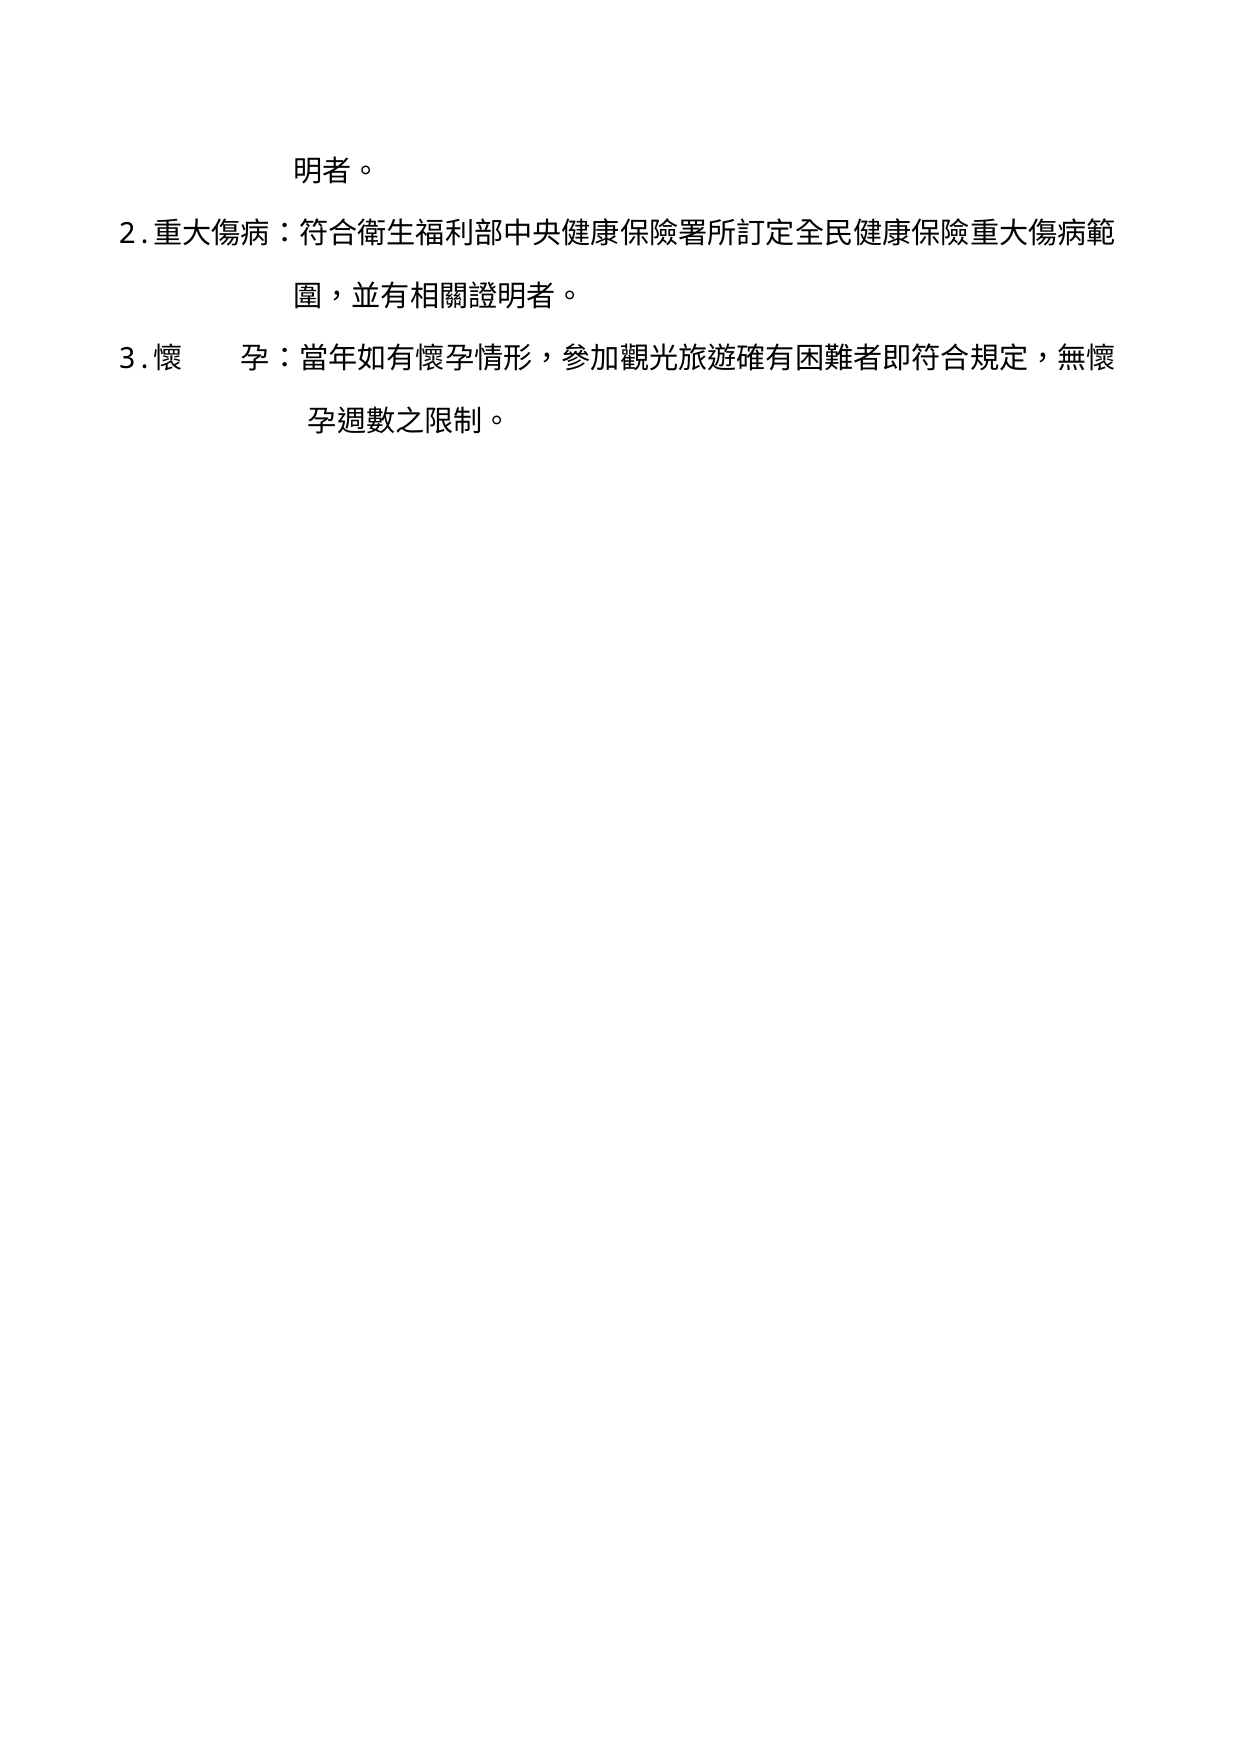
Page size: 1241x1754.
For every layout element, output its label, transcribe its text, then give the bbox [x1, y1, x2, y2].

text 明者。 [118, 127, 1122, 189]
text 3.懷 孕：當年如有懷孕情形，參加觀光旅遊確有困難者即符合規定，無懷孕週數之限制。 [118, 314, 1122, 439]
text 2.重大傷病：符合衛生福利部中央健康保險署所訂定全民健康保險重大傷病範圍，並有相關證明者。 [118, 189, 1122, 314]
